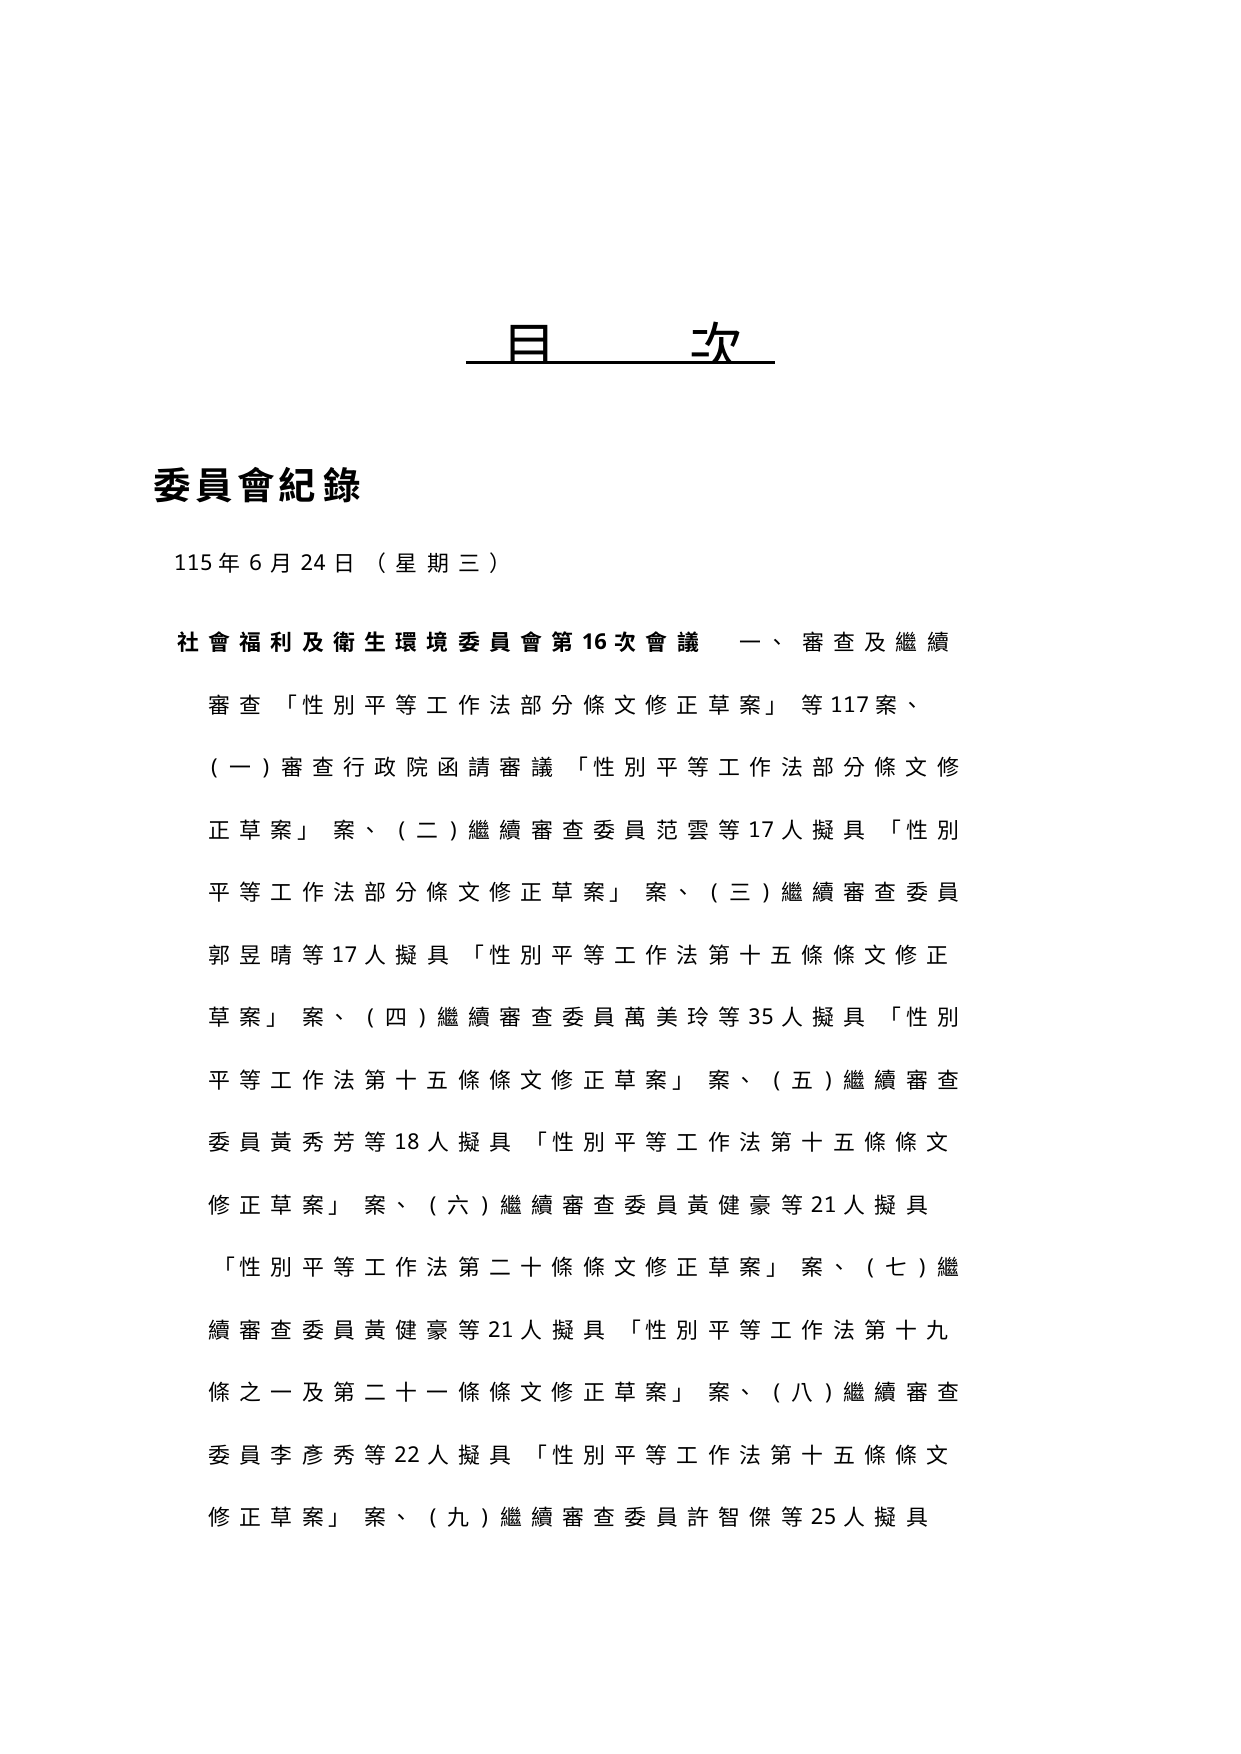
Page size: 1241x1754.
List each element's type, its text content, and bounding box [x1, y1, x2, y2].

table_cell 1 [986, 610, 1023, 1547]
table_cell （ [967, 610, 986, 1547]
table_header 委員會紀錄 115年6月24日（星期三） [150, 443, 1108, 610]
table_header 目 次 [466, 281, 774, 361]
table_cell 社會福利及衛生環境委員會第16次會議 一、審查及繼續審查「性別平等工作法部分條文修正草案」等117案、(一)審查行政院函請審議「性別平等工作法部分條文修正草案」案、(二)繼續審查委員范雲等17人擬具「性別平等工作法部分條文修正草案」案、(三)繼續審查委員郭昱晴等17人擬具「性別平等工作法第十五條條文修正草案」案、(四)繼續審查委員萬美玲等35人擬具「性別平等工作法第十五條條文修正草案」案、(五)繼續審查委員黃秀芳等18人擬具「性別平等工作法第十五條條文修正草案」案、(六)繼續審查委員黃健豪等21人擬具「性別平等工作法第二十條條文修正草案」案、(七)繼續審查委員黃健豪等21人擬具「性別平等工作法第十九條之一及第二十一條條文修正草案」案、(八)繼續審查委員李彥秀等22人擬具「性別平等工作法第十五條條文修正草案」案、(九)繼續審查委員許智傑等25人擬具 [150, 610, 967, 1547]
table_cell ） [1091, 610, 1108, 1547]
table_cell [1023, 610, 1053, 1547]
table_cell [1053, 610, 1091, 1547]
